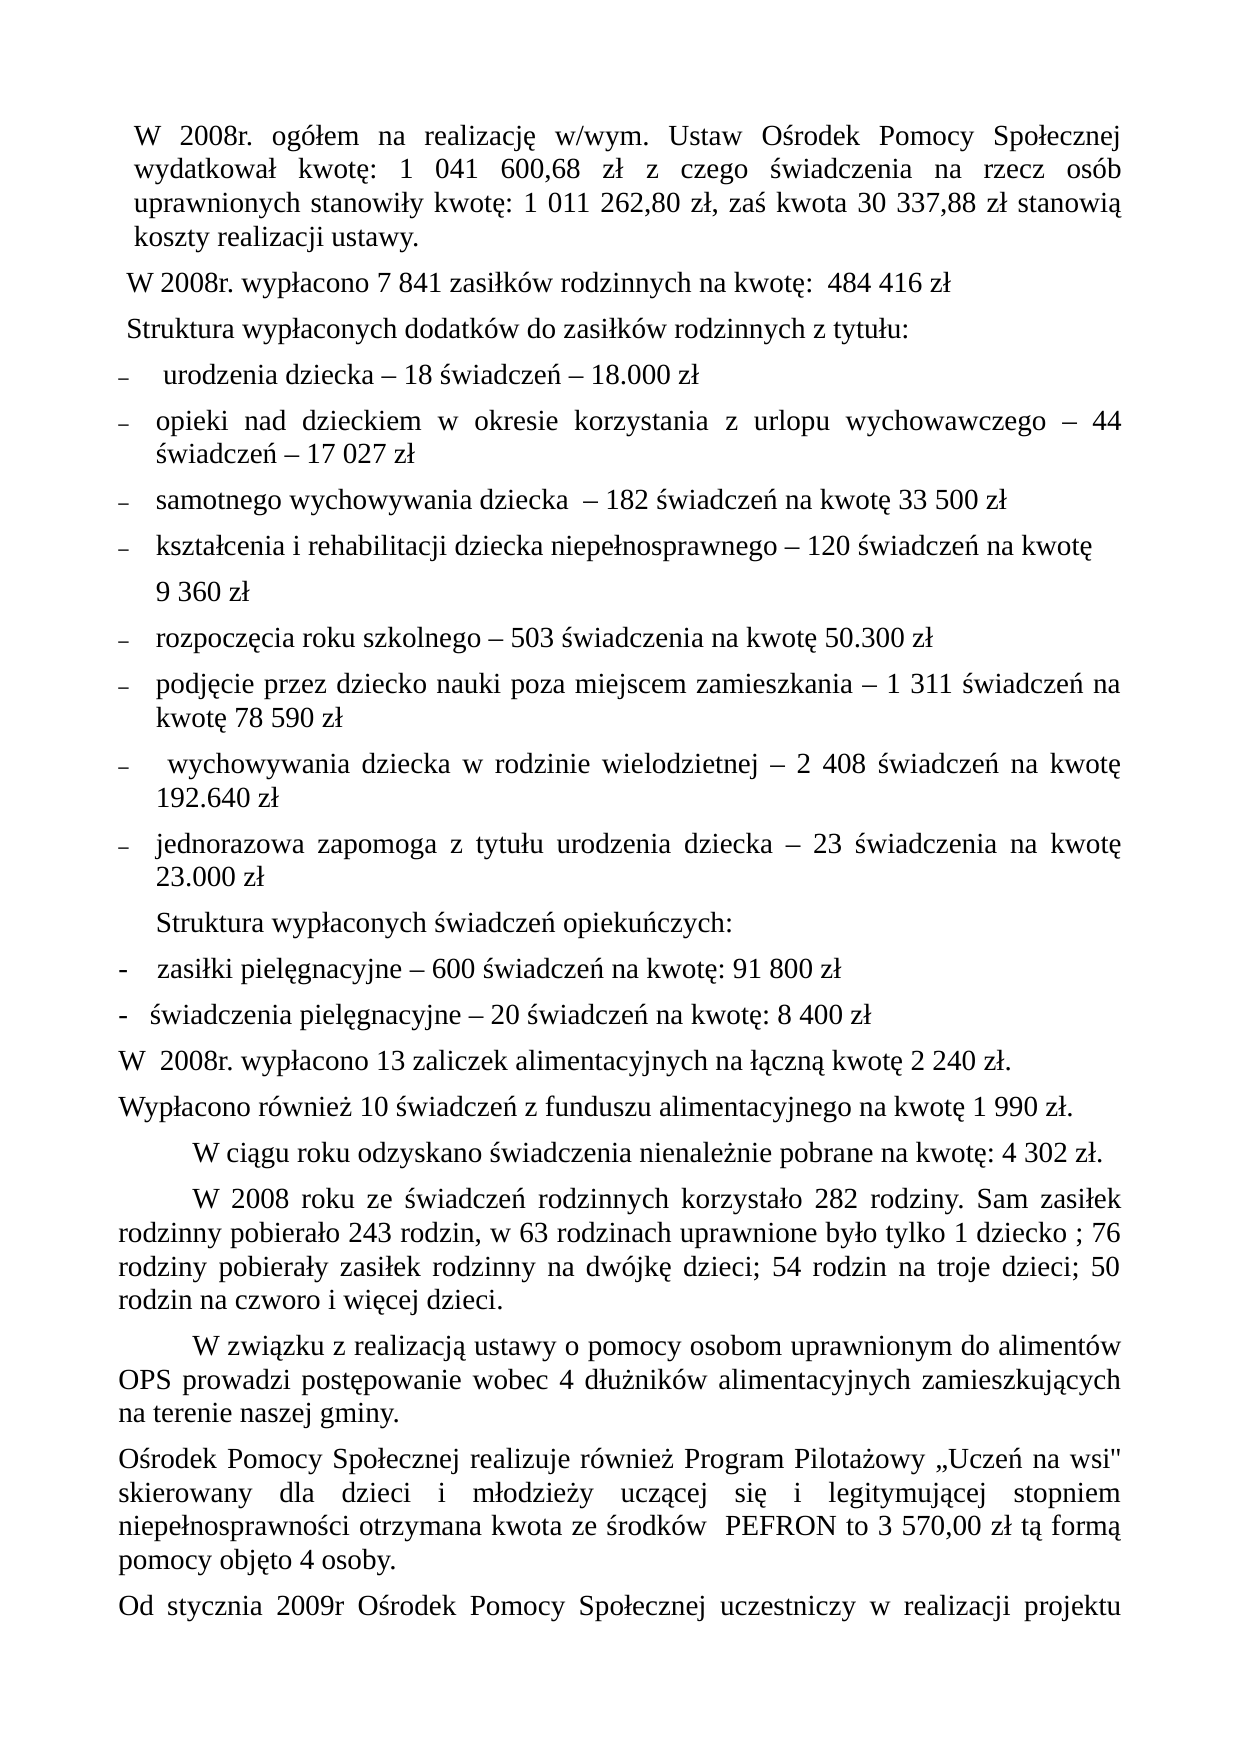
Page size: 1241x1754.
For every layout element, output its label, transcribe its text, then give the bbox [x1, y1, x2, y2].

text W 2008 roku ze świadczeń rodzinnych korzystało 282 rodziny. Sam zasiłek rodzinny pobierało 243 rodzin, w 63 rodzinach uprawnione było tylko 1 dziecko ; 76 rodziny pobierały zasiłek rodzinny na dwójkę dzieci; 54 rodzin na troje dzieci; 50 rodzin na czworo i więcej dzieci. [118, 1182, 1122, 1316]
list W 2008r. wypłacono 7 841 zasiłków rodzinnych na kwotę: 484 416 zł [88, 265, 1122, 298]
text - zasiłki pielęgnacyjne – 600 świadczeń na kwotę: 91 800 zł [118, 951, 1122, 985]
list wychowywania dziecka w rodzinie wielodzietnej – 2 408 świadczeń na kwotę 192.640 zł [118, 746, 1122, 813]
text W związku z realizacją ustawy o pomocy osobom uprawnionym do alimentów OPS prowadzi postępowanie wobec 4 dłużników alimentacyjnych zamieszkujących na terenie naszej gminy. [118, 1328, 1122, 1429]
text Wypłacono również 10 świadczeń z funduszu alimentacyjnego na kwotę 1 990 zł. [118, 1089, 1122, 1123]
list Struktura wypłaconych dodatków do zasiłków rodzinnych z tytułu: [88, 311, 1122, 344]
text Ośrodek Pomocy Społecznej realizuje również Program Pilotażowy „Uczeń na wsi'' skierowany dla dzieci i młodzieży uczącej się i legitymującej stopniem niepełnosprawności otrzymana kwota ze środków PEFRON to 3 570,00 zł tą formą pomocy objęto 4 osoby. [118, 1441, 1122, 1576]
list podjęcie przez dziecko nauki poza miejscem zamieszkania – 1 311 świadczeń na kwotę 78 590 zł [118, 667, 1122, 734]
list kształcenia i rehabilitacji dziecka niepełnosprawnego – 120 świadczeń na kwotę [118, 528, 1122, 562]
text W ciągu roku odzyskano świadczenia nienależnie pobrane na kwotę: 4 302 zł. [118, 1136, 1122, 1169]
text Od stycznia 2009r Ośrodek Pomocy Społecznej uczestniczy w realizacji projektu [118, 1588, 1122, 1622]
list samotnego wychowywania dziecka – 182 świadczeń na kwotę 33 500 zł [118, 482, 1122, 516]
list jednorazowa zapomoga z tytułu urodzenia dziecka – 23 świadczenia na kwotę 23.000 zł [118, 826, 1122, 893]
list 9 360 zł [118, 574, 1122, 608]
list urodzenia dziecka – 18 świadczeń – 18.000 zł [118, 357, 1122, 390]
list Struktura wypłaconych świadczeń opiekuńczych: [118, 905, 1122, 939]
text - świadczenia pielęgnacyjne – 20 świadczeń na kwotę: 8 400 zł [118, 997, 1122, 1031]
list W 2008r. ogółem na realizację w/wym. Ustaw Ośrodek Pomocy Społecznej wydatkował kwotę: 1 041 600,68 zł z czego świadczenia na rzecz osób uprawnionych stanowiły kwotę: 1 011 262,80 zł, zaś kwota 30 337,88 zł stanowią koszty realizacji ustawy. [96, 118, 1122, 252]
list opieki nad dzieckiem w okresie korzystania z urlopu wychowawczego – 44 świadczeń – 17 027 zł [118, 403, 1122, 470]
text W 2008r. wypłacono 13 zaliczek alimentacyjnych na łączną kwotę 2 240 zł. [118, 1043, 1122, 1077]
list rozpoczęcia roku szkolnego – 503 świadczenia na kwotę 50.300 zł [118, 621, 1122, 654]
